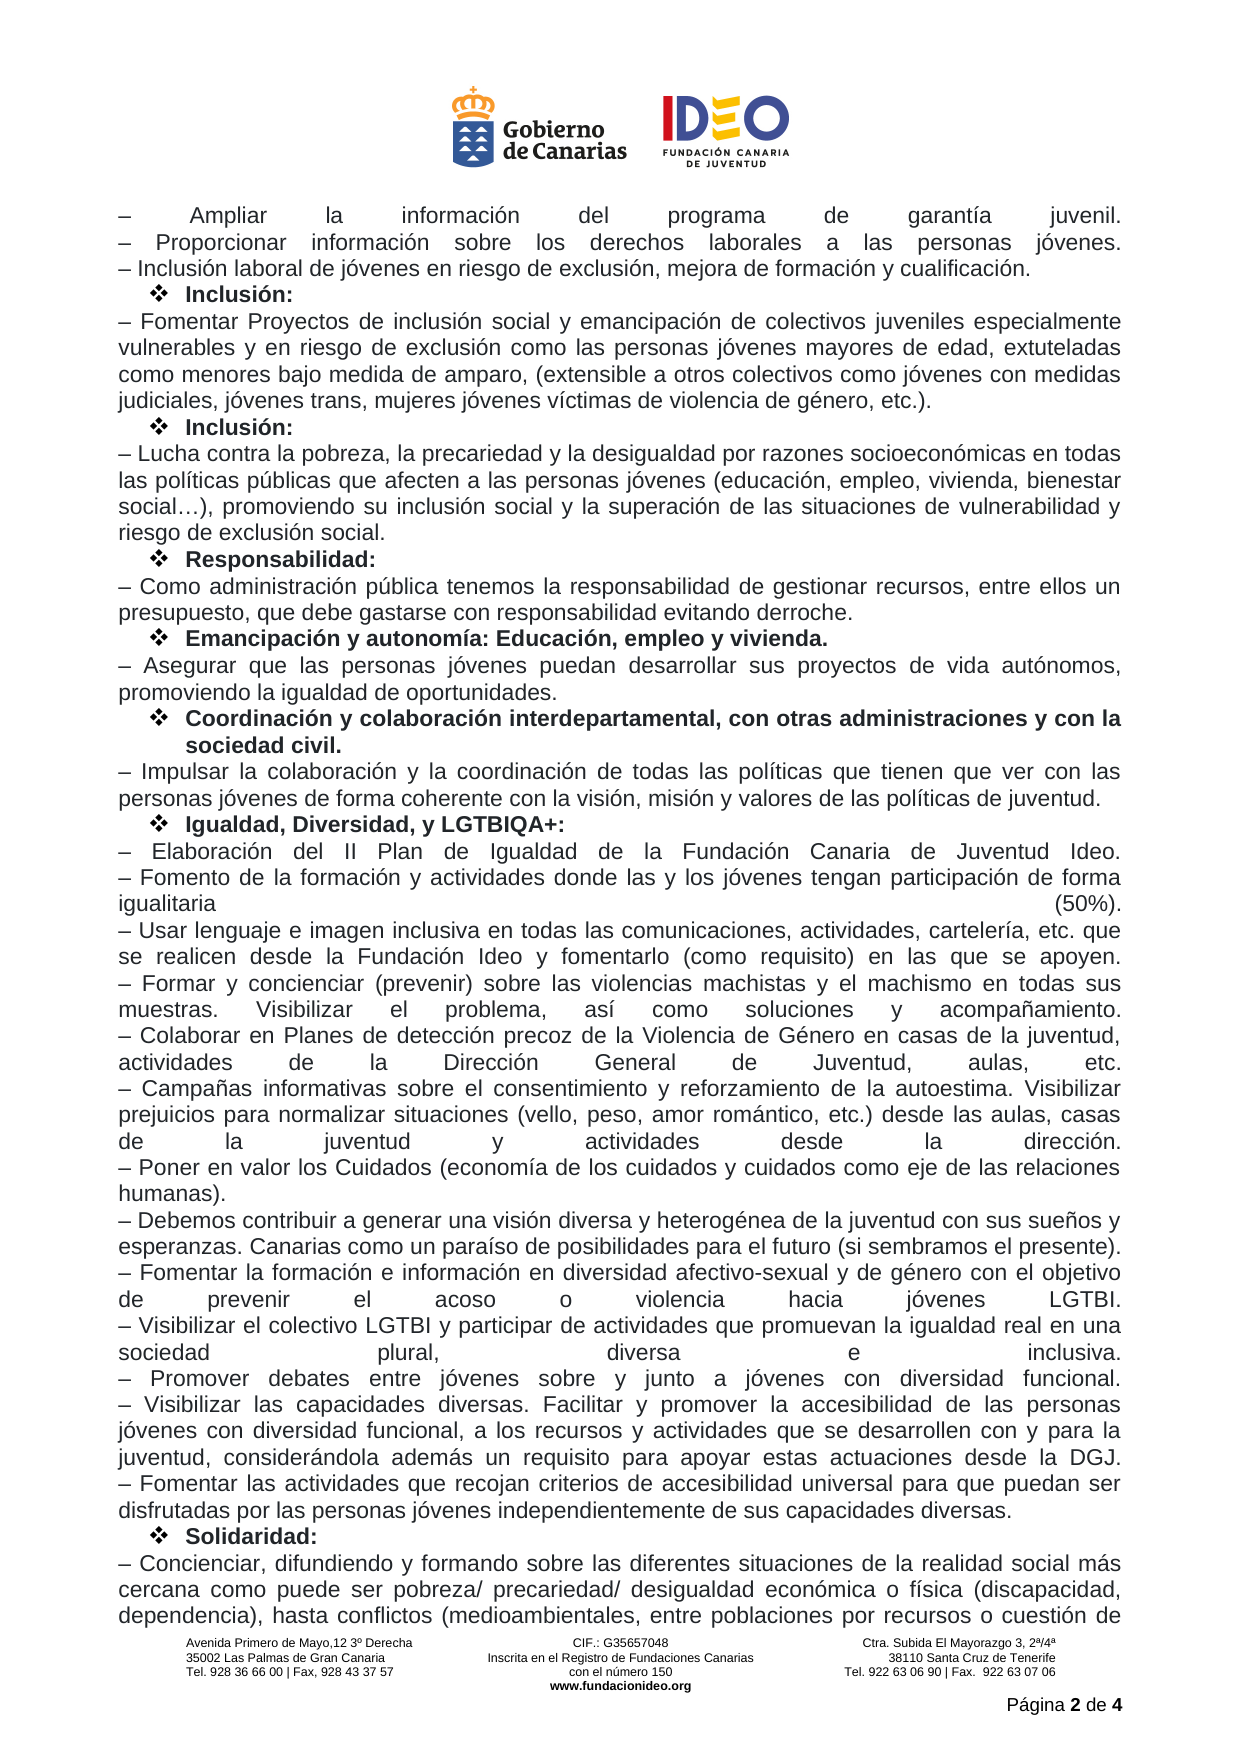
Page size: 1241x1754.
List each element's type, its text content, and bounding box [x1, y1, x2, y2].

list Coordinación y colaboración interdepartamental, con otras administraciones y con la sociedad civil. [148, 705, 1122, 758]
list Inclusión: [148, 281, 1122, 308]
list Inclusión: [148, 413, 1122, 440]
text – Como administración pública tenemos la responsabilidad de gestionar recursos, entre ellos un presupuesto, que debe gastarse con responsabilidad evitando derroche. [118, 573, 1122, 625]
list Solidaridad: [148, 1523, 1122, 1550]
text – Lucha contra la pobreza, la precariedad y la desigualdad por razones socioeconómicas en todas las políticas públicas que afecten a las personas jóvenes (educación, empleo, vivienda, bienestar social…), promoviendo su inclusión social y la superación de las situaciones de vulnerabilidad y riesgo de exclusión social. [118, 440, 1122, 546]
text – Asegurar que las personas jóvenes puedan desarrollar sus proyectos de vida autónomos, promoviendo la igualdad de oportunidades. [118, 652, 1122, 705]
list Emancipación y autonomía: Educación, empleo y vivienda. [148, 625, 1122, 652]
text – Fomentar Proyectos de inclusión social y emancipación de colectivos juveniles especialmente vulnerables y en riesgo de exclusión como las personas jóvenes mayores de edad, extuteladas como menores bajo medida de amparo, (extensible a otros colectivos como jóvenes con medidas judiciales, jóvenes trans, mujeres jóvenes víctimas de violencia de género, etc.). [118, 308, 1122, 413]
list Responsabilidad: [148, 546, 1122, 573]
text – Ampliar la información del programa de garantía juvenil. – Proporcionar información sobre los derechos laborales a las personas jóvenes. – Inclusión laboral de jóvenes en riesgo de exclusión, mejora de formación y cualificación. [118, 202, 1122, 281]
text – Impulsar la colaboración y la coordinación de todas las políticas que tienen que ver con las personas jóvenes de forma coherente con la visión, misión y valores de las políticas de juventud. [118, 758, 1122, 811]
text – Concienciar, difundiendo y formando sobre las diferentes situaciones de la realidad social más cercana como puede ser pobreza/ precariedad/ desigualdad económica o física (discapacidad, dependencia), hasta conflictos (medioambientales, entre poblaciones por recursos o cuestión de [118, 1550, 1122, 1629]
list Igualdad, Diversidad, y LGTBIQA+: [148, 811, 1122, 838]
text – Elaboración del II Plan de Igualdad de la Fundación Canaria de Juventud Ideo. – Fomento de la formación y actividades donde las y los jóvenes tengan participación de forma igualitaria (50%). – Usar lenguaje e imagen inclusiva en todas las comunicaciones, actividades, cartelería, etc. que se realicen desde la Fundación Ideo y fomentarlo (como requisito) en las que se apoyen. – Formar y concienciar (prevenir) sobre las violencias machistas y el machismo en todas sus muestras. Visibilizar el problema, así como soluciones y acompañamiento. – Colaborar en Planes de detección precoz de la Violencia de Género en casas de la juventud, actividades de la Dirección General de Juventud, aulas, etc. – Campañas informativas sobre el consentimiento y reforzamiento de la autoestima. Visibilizar prejuicios para normalizar situaciones (vello, peso, amor romántico, etc.) desde las aulas, casas de la juventud y actividades desde la dirección. – Poner en valor los Cuidados (economía de los cuidados y cuidados como eje de las relaciones humanas). – Debemos contribuir a generar una visión diversa y heterogénea de la juventud con sus sueños y esperanzas. Canarias como un paraíso de posibilidades para el futuro (si sembramos el presente). – Fomentar la formación e información en diversidad afectivo-sexual y de género con el objetivo de prevenir el acoso o violencia hacia jóvenes LGTBI. – Visibilizar el colectivo LGTBI y participar de actividades que promuevan la igualdad real en una sociedad plural, diversa e inclusiva. – Promover debates entre jóvenes sobre y junto a jóvenes con diversidad funcional. – Visibilizar las capacidades diversas. Facilitar y promover la accesibilidad de las personas jóvenes con diversidad funcional, a los recursos y actividades que se desarrollen con y para la juventud, considerándola además un requisito para apoyar estas actuaciones desde la DGJ. – Fomentar las actividades que recojan criterios de accesibilidad universal para que puedan ser disfrutadas por las personas jóvenes independientemente de sus capacidades diversas. [118, 838, 1122, 1523]
